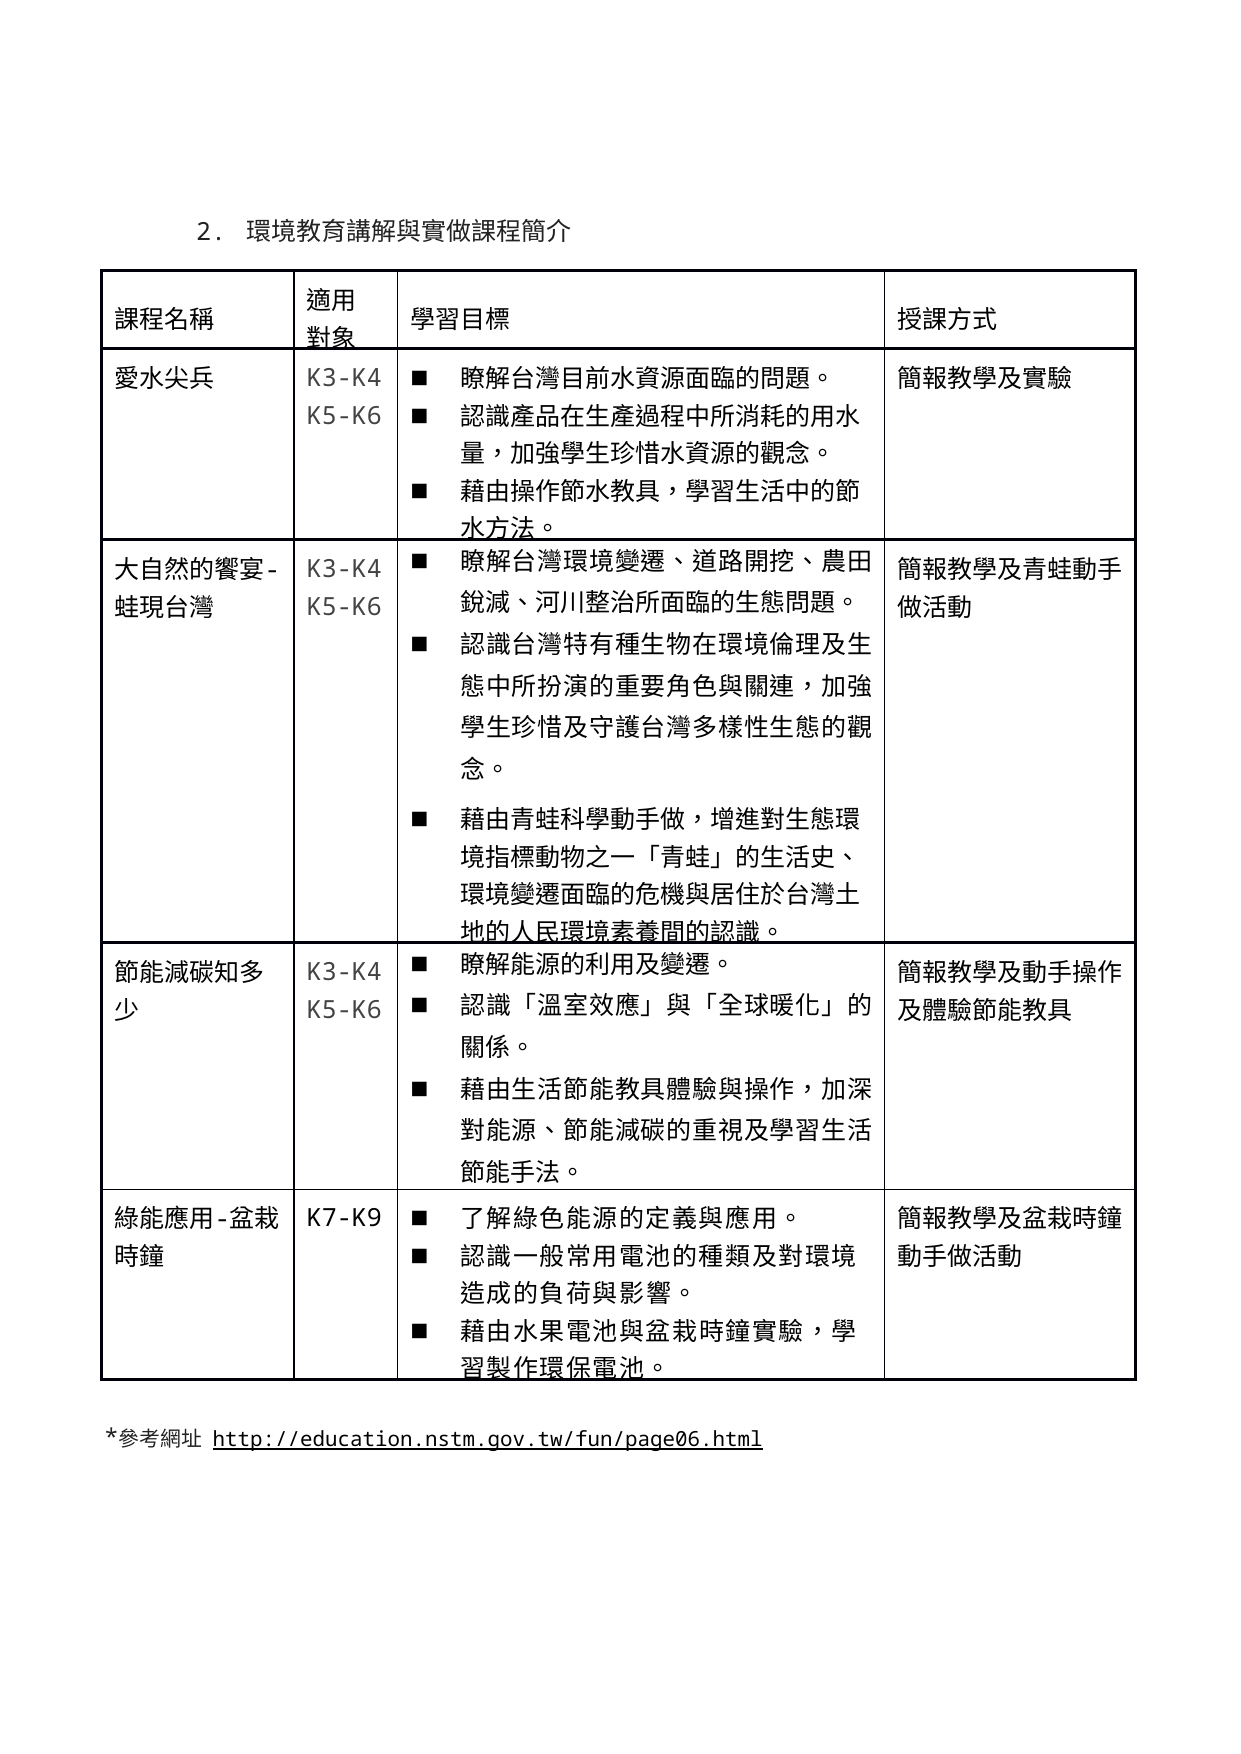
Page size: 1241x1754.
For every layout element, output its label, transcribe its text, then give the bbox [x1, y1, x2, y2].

table_cell 瞭解台灣環境變遷、道路開挖、農田銳減、河川整治所面臨的生態問題。 認識台灣特有種生物在環境倫理及生態中所扮演的重要角色與關連，加強學生珍惜及守護台灣多樣性生態的觀念。 藉由青蛙科學動手做，增進對生態環境指標動物之一「青蛙」的生活史、環境變遷面臨的危機與居住於台灣土地的人民環境素養間的認識。 [398, 541, 884, 941]
table_cell 簡報教學及實驗 [885, 350, 1134, 538]
table_cell K3-K4 K5-K6 [295, 350, 397, 538]
table_cell 簡報教學及動手操作及體驗節能教具 [885, 944, 1134, 1189]
table_cell 瞭解能源的利用及變遷。 認識「溫室效應」與「全球暖化」的關係。 藉由生活節能教具體驗與操作，加深對能源、節能減碳的重視及學習生活節能手法。 [398, 944, 884, 1189]
table_cell 簡報教學及盆栽時鐘動手做活動 [885, 1190, 1134, 1378]
table_header 適用 對象 [295, 272, 397, 347]
list 環境教育講解與實做課程簡介 [196, 202, 1137, 240]
table_header 授課方式 [885, 272, 1134, 347]
table_cell 綠能應用-盆栽時鐘 [103, 1190, 293, 1378]
table_header 學習目標 [398, 272, 884, 347]
table_cell 大自然的饗宴-蛙現台灣 [103, 541, 293, 941]
table_cell K3-K4 K5-K6 [295, 944, 397, 1189]
table_cell 愛水尖兵 [103, 350, 293, 538]
table_cell 簡報教學及青蛙動手做活動 [885, 541, 1134, 941]
table_cell K7-K9 [295, 1190, 397, 1378]
table_cell K3-K4 K5-K6 [295, 541, 397, 941]
table_cell 瞭解台灣目前水資源面臨的問題。 認識產品在生產過程中所消耗的用水量，加強學生珍惜水資源的觀念。 藉由操作節水教具，學習生活中的節水方法。 [398, 350, 884, 538]
table_cell 節能減碳知多少 [103, 944, 293, 1189]
table_cell 了解綠色能源的定義與應用。 認識一般常用電池的種類及對環境造成的負荷與影響。 藉由水果電池與盆栽時鐘實驗，學習製作環保電池。 [398, 1190, 884, 1378]
table_header 課程名稱 [103, 272, 293, 347]
text *參考網址 http://education.nstm.gov.tw/fun/page06.html [103, 1410, 1137, 1448]
